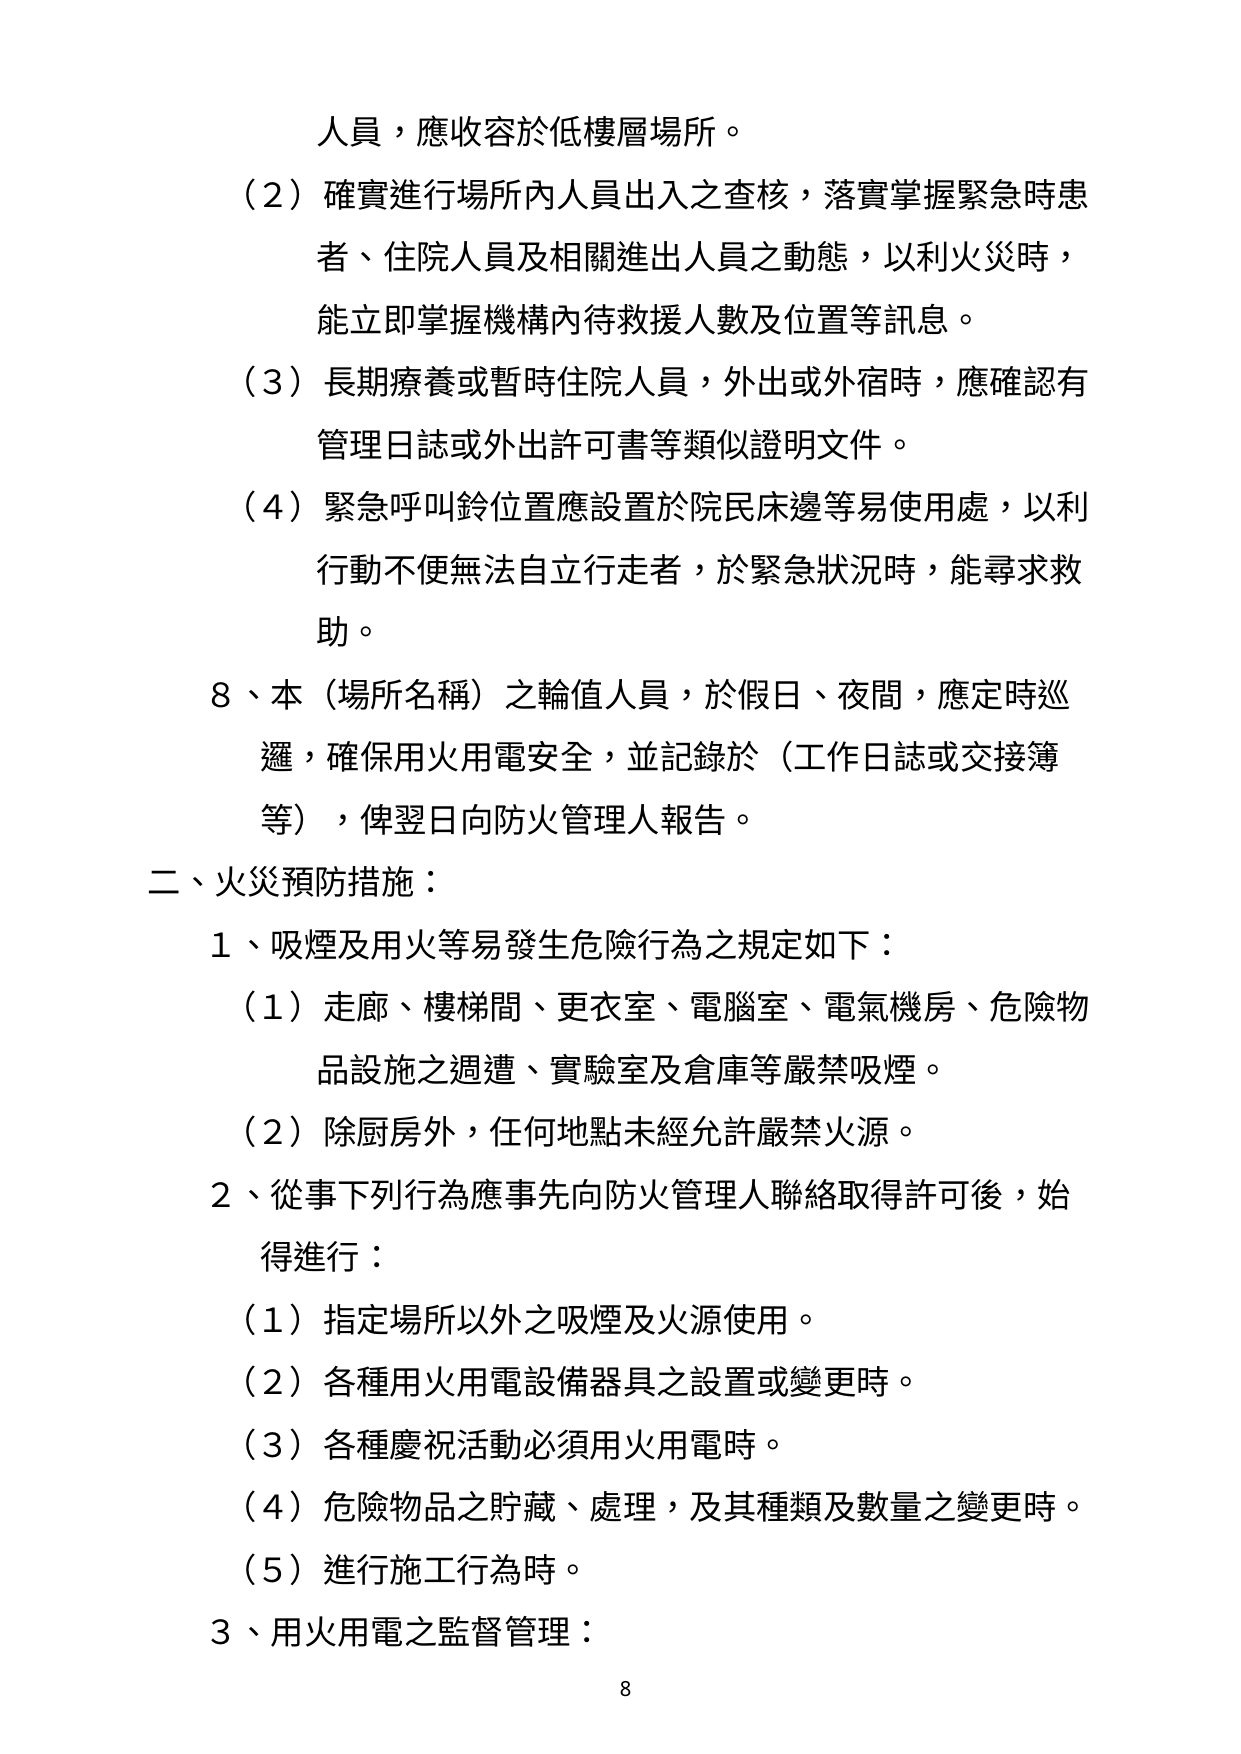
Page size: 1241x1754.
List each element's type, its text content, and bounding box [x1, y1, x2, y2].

text ３、用火用電之監督管理： [204, 1589, 1093, 1651]
text （２）各種用火用電設備器具之設置或變更時。 [223, 1339, 1093, 1401]
text （２）除厨房外，任何地點未經允許嚴禁火源。 [223, 1089, 1093, 1151]
text （５）進行施工行為時。 [223, 1526, 1093, 1589]
text （３）長期療養或暫時住院人員，外出或外宿時，應確認有管理日誌或外出許可書等類似證明文件。 [223, 339, 1093, 464]
text ２、從事下列行為應事先向防火管理人聯絡取得許可後，始得進行： [204, 1151, 1093, 1276]
text （４）緊急呼叫鈴位置應設置於院民床邊等易使用處，以利行動不便無法自立行走者，於緊急狀況時，能尋求救助。 [223, 464, 1093, 651]
text 二、火災預防措施： [148, 839, 1093, 901]
text 人員，應收容於低樓層場所。 [223, 89, 1093, 151]
text ８、本（場所名稱）之輪值人員，於假日、夜間，應定時巡邏，確保用火用電安全，並記錄於（工作日誌或交接簿等），俾翌日向防火管理人報告。 [204, 651, 1093, 839]
text （４）危險物品之貯藏、處理，及其種類及數量之變更時。 [223, 1464, 1093, 1526]
text １、吸煙及用火等易發生危險行為之規定如下： [204, 901, 1093, 964]
text （３）各種慶祝活動必須用火用電時。 [223, 1401, 1093, 1464]
text （２）確實進行場所內人員出入之查核，落實掌握緊急時患者、住院人員及相關進出人員之動態，以利火災時，能立即掌握機構內待救援人數及位置等訊息。 [223, 151, 1093, 339]
text （１）指定場所以外之吸煙及火源使用。 [223, 1276, 1093, 1339]
text （１）走廊、樓梯間、更衣室、電腦室、電氣機房、危險物品設施之週遭、實驗室及倉庫等嚴禁吸煙。 [223, 964, 1093, 1089]
